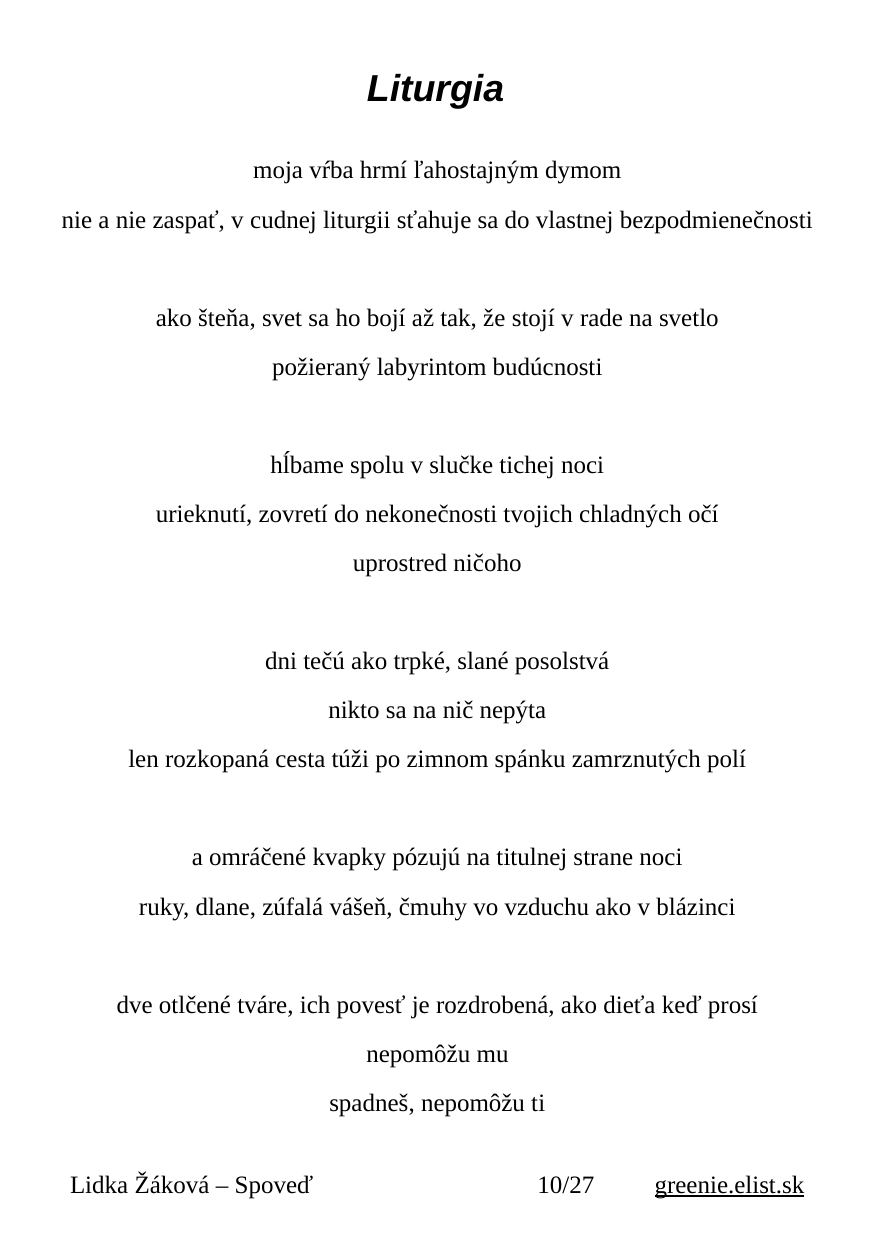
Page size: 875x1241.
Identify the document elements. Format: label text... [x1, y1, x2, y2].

text spadneš, nepomôžu ti [41, 1088, 833, 1117]
text nie a nie zaspať, v cudnej liturgii sťahuje sa do vlastnej bezpodmienečnosti [41, 205, 833, 233]
text uprostred ničoho [41, 548, 833, 577]
text ruky, dlane, zúfalá vášeň, čmuhy vo vzduchu ako v blázinci [41, 892, 833, 920]
text dni tečú ako trpké, slané posolstvá [41, 646, 833, 675]
text nepomôžu mu [41, 1039, 833, 1067]
text len rozkopaná cesta túži po zimnom spánku zamrznutých polí [41, 744, 833, 773]
subtitle Liturgia [41, 66, 833, 109]
text požieraný labyrintom budúcnosti [41, 352, 833, 381]
text dve otlčené tváre, ich povesť je rozdrobená, ako dieťa keď prosí [41, 990, 833, 1018]
text hĺbame spolu v slučke tichej noci [41, 450, 833, 479]
text nikto sa na nič nepýta [41, 695, 833, 724]
text a omráčené kvapky pózujú na titulnej strane noci [41, 842, 833, 871]
text moja vŕba hrmí ľahostajným dymom [41, 156, 833, 184]
text urieknutí, zovretí do nekonečnosti tvojich chladných očí [41, 499, 833, 528]
text ako šteňa, svet sa ho bojí až tak, že stojí v rade na svetlo [41, 303, 833, 332]
